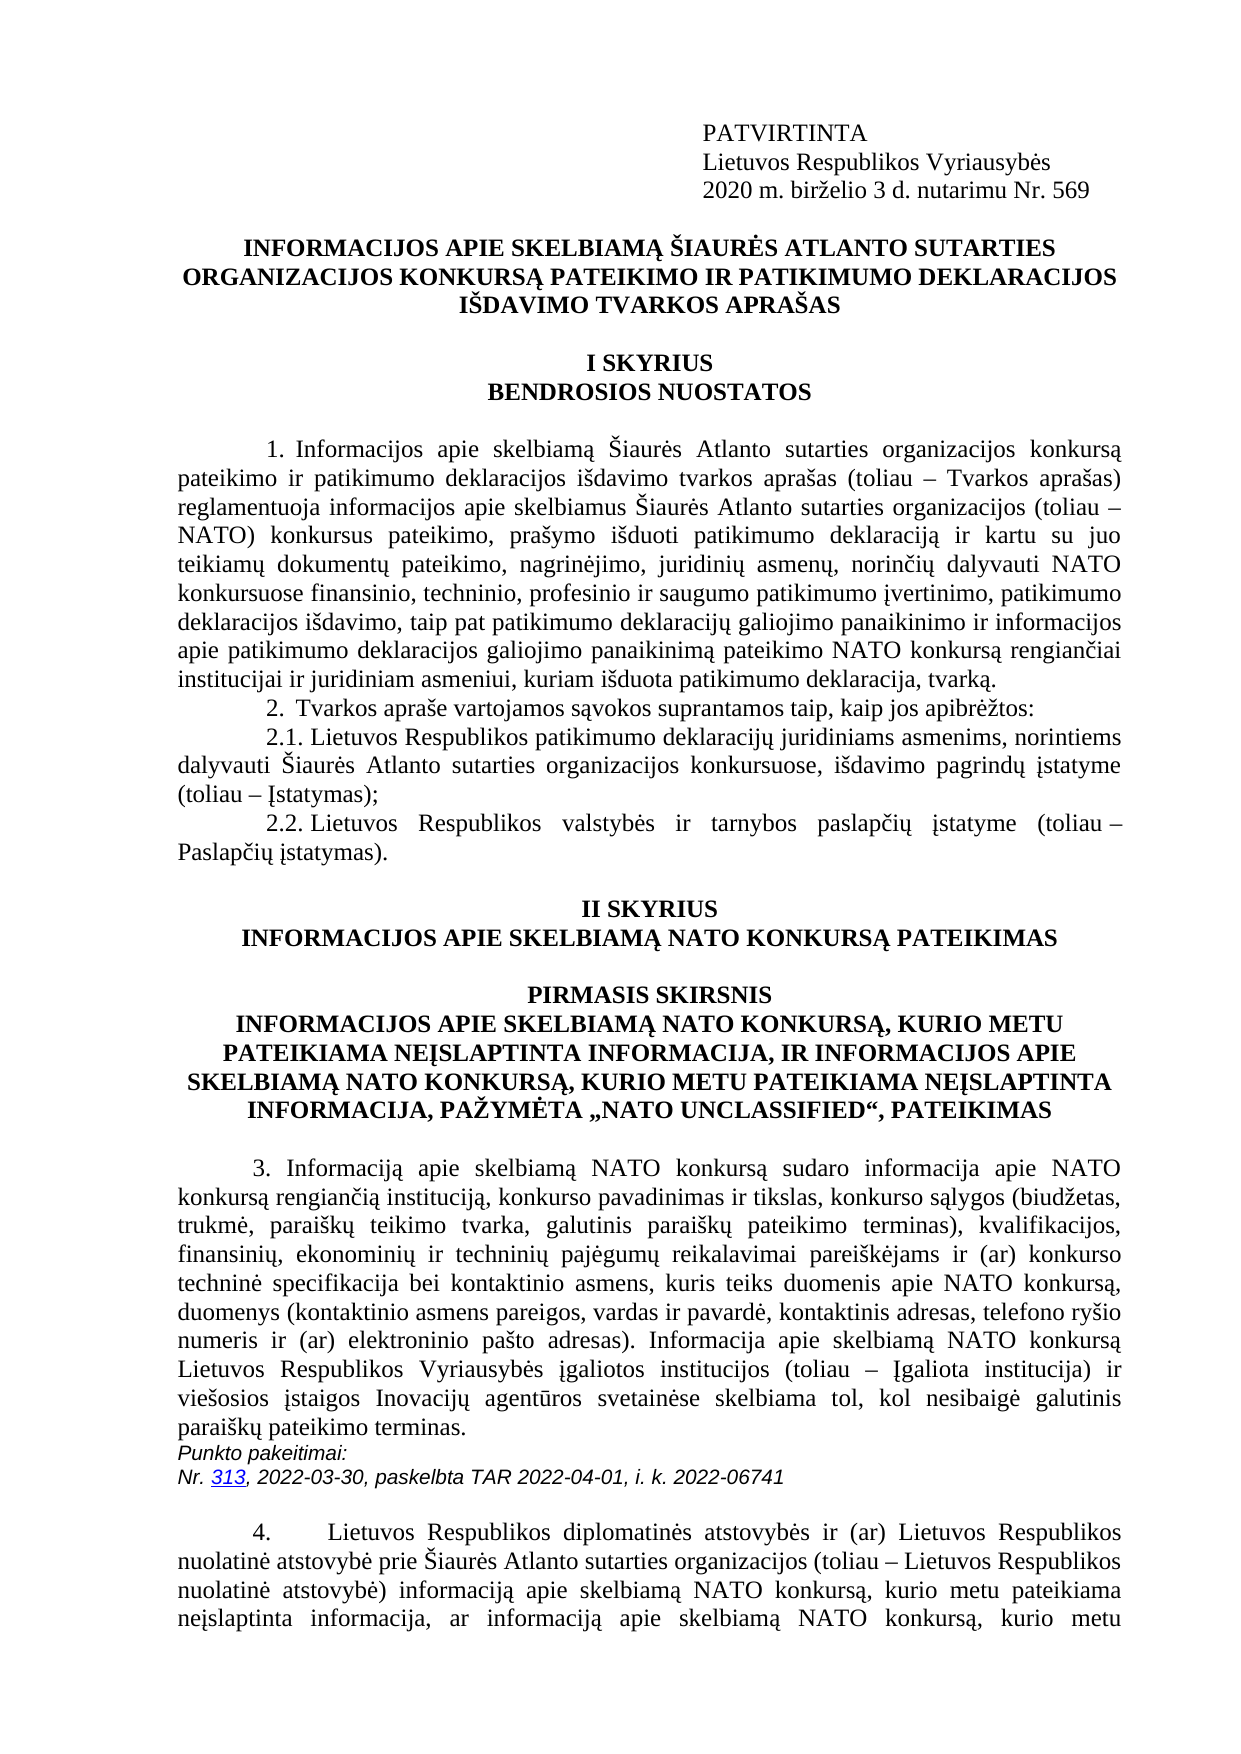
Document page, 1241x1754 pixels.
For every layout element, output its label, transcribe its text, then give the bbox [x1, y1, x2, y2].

text INFORMACIJOS APIE SKELBIAMĄ ŠIAURĖS ATLANTO SUTARTIES ORGANIZACIJOS KONKURSĄ PATEIKIMO IR PATIKIMUMO DEKLARACIJOS IŠDAVIMO TVARKOS APRAŠAS [177, 233, 1122, 319]
text II SKYRIUS [177, 894, 1122, 923]
subtitle PIRMASIS SKIRSNIS [177, 981, 1122, 1009]
text Punkto pakeitimai: [177, 1441, 1122, 1464]
text 2. Tvarkos apraše vartojamos sąvokos suprantamos taip, kaip jos apibrėžtos: [177, 693, 1122, 722]
text INFORMACIJOS APIE SKELBIAMĄ NATO KONKURSĄ PATEIKIMAS [177, 923, 1122, 952]
subtitle INFORMACIJOS APIE SKELBIAMĄ NATO KONKURSĄ, KURIO METU PATEIKIAMA NEĮSLAPTINTA INFORMACIJA, IR INFORMACIJOS APIE SKELBIAMĄ NATO KONKURSĄ, KURIO METU PATEIKIAMA NEĮSLAPTINTA INFORMACIJA, PAŽYMĖTA „NATO UNCLASSIFIED“, PATEIKIMAS [177, 1009, 1122, 1124]
text 2020 m. birželio 3 d. nutarimu Nr. 569 [702, 176, 1122, 204]
text 3. Informaciją apie skelbiamą NATO konkursą sudaro informacija apie NATO konkursą rengiančią instituciją, konkurso pavadinimas ir tikslas, konkurso sąlygos (biudžetas, trukmė, paraiškų teikimo tvarka, galutinis paraiškų pateikimo terminas), kvalifikacijos, finansinių, ekonominių ir techninių pajėgumų reikalavimai pareiškėjams ir (ar) konkurso techninė specifikacija bei kontaktinio asmens, kuris teiks duomenis apie NATO konkursą, duomenys (kontaktinio asmens pareigos, vardas ir pavardė, kontaktinis adresas, telefono ryšio numeris ir (ar) elektroninio pašto adresas). Informacija apie skelbiamą NATO konkursą Lietuvos Respublikos Vyriausybės įgaliotos institucijos (toliau – Įgaliota institucija) ir viešosios įstaigos Inovacijų agentūros svetainėse skelbiama tol, kol nesibaigė galutinis paraiškų pateikimo terminas. [177, 1153, 1122, 1441]
text BENDROSIOS NUOSTATOS [177, 377, 1122, 406]
text Lietuvos Respublikos Vyriausybės [702, 147, 1122, 176]
text I SKYRIUS [177, 348, 1122, 377]
text Patvirtinta [702, 118, 1122, 147]
text Nr. 313, 2022-03-30, paskelbta TAR 2022-04-01, i. k. 2022-06741 [177, 1464, 1122, 1488]
text 4. Lietuvos Respublikos diplomatinės atstovybės ir (ar) Lietuvos Respublikos nuolatinė atstovybė prie Šiaurės Atlanto sutarties organizacijos (toliau – Lietuvos Respublikos nuolatinė atstovybė) informaciją apie skelbiamą NATO konkursą, kurio metu pateikiama neįslaptinta informacija, ar informaciją apie skelbiamą NATO konkursą, kurio metu [177, 1517, 1122, 1632]
text 2.1. Lietuvos Respublikos patikimumo deklaracijų juridiniams asmenims, norintiems dalyvauti Šiaurės Atlanto sutarties organizacijos konkursuose, išdavimo pagrindų įstatyme (toliau – Įstatymas); [177, 722, 1122, 808]
text 2.2. Lietuvos Respublikos valstybės ir tarnybos paslapčių įstatyme (toliau – Paslapčių įstatymas). [177, 808, 1122, 866]
text 1. Informacijos apie skelbiamą Šiaurės Atlanto sutarties organizacijos konkursą pateikimo ir patikimumo deklaracijos išdavimo tvarkos aprašas (toliau – Tvarkos aprašas) reglamentuoja informacijos apie skelbiamus Šiaurės Atlanto sutarties organizacijos (toliau – NATO) konkursus pateikimo, prašymo išduoti patikimumo deklaraciją ir kartu su juo teikiamų dokumentų pateikimo, nagrinėjimo, juridinių asmenų, norinčių dalyvauti NATO konkursuose finansinio, techninio, profesinio ir saugumo patikimumo įvertinimo, patikimumo deklaracijos išdavimo, taip pat patikimumo deklaracijų galiojimo panaikinimo ir informacijos apie patikimumo deklaracijos galiojimo panaikinimą pateikimo NATO konkursą rengiančiai institucijai ir juridiniam asmeniui, kuriam išduota patikimumo deklaracija, tvarką. [177, 434, 1122, 693]
